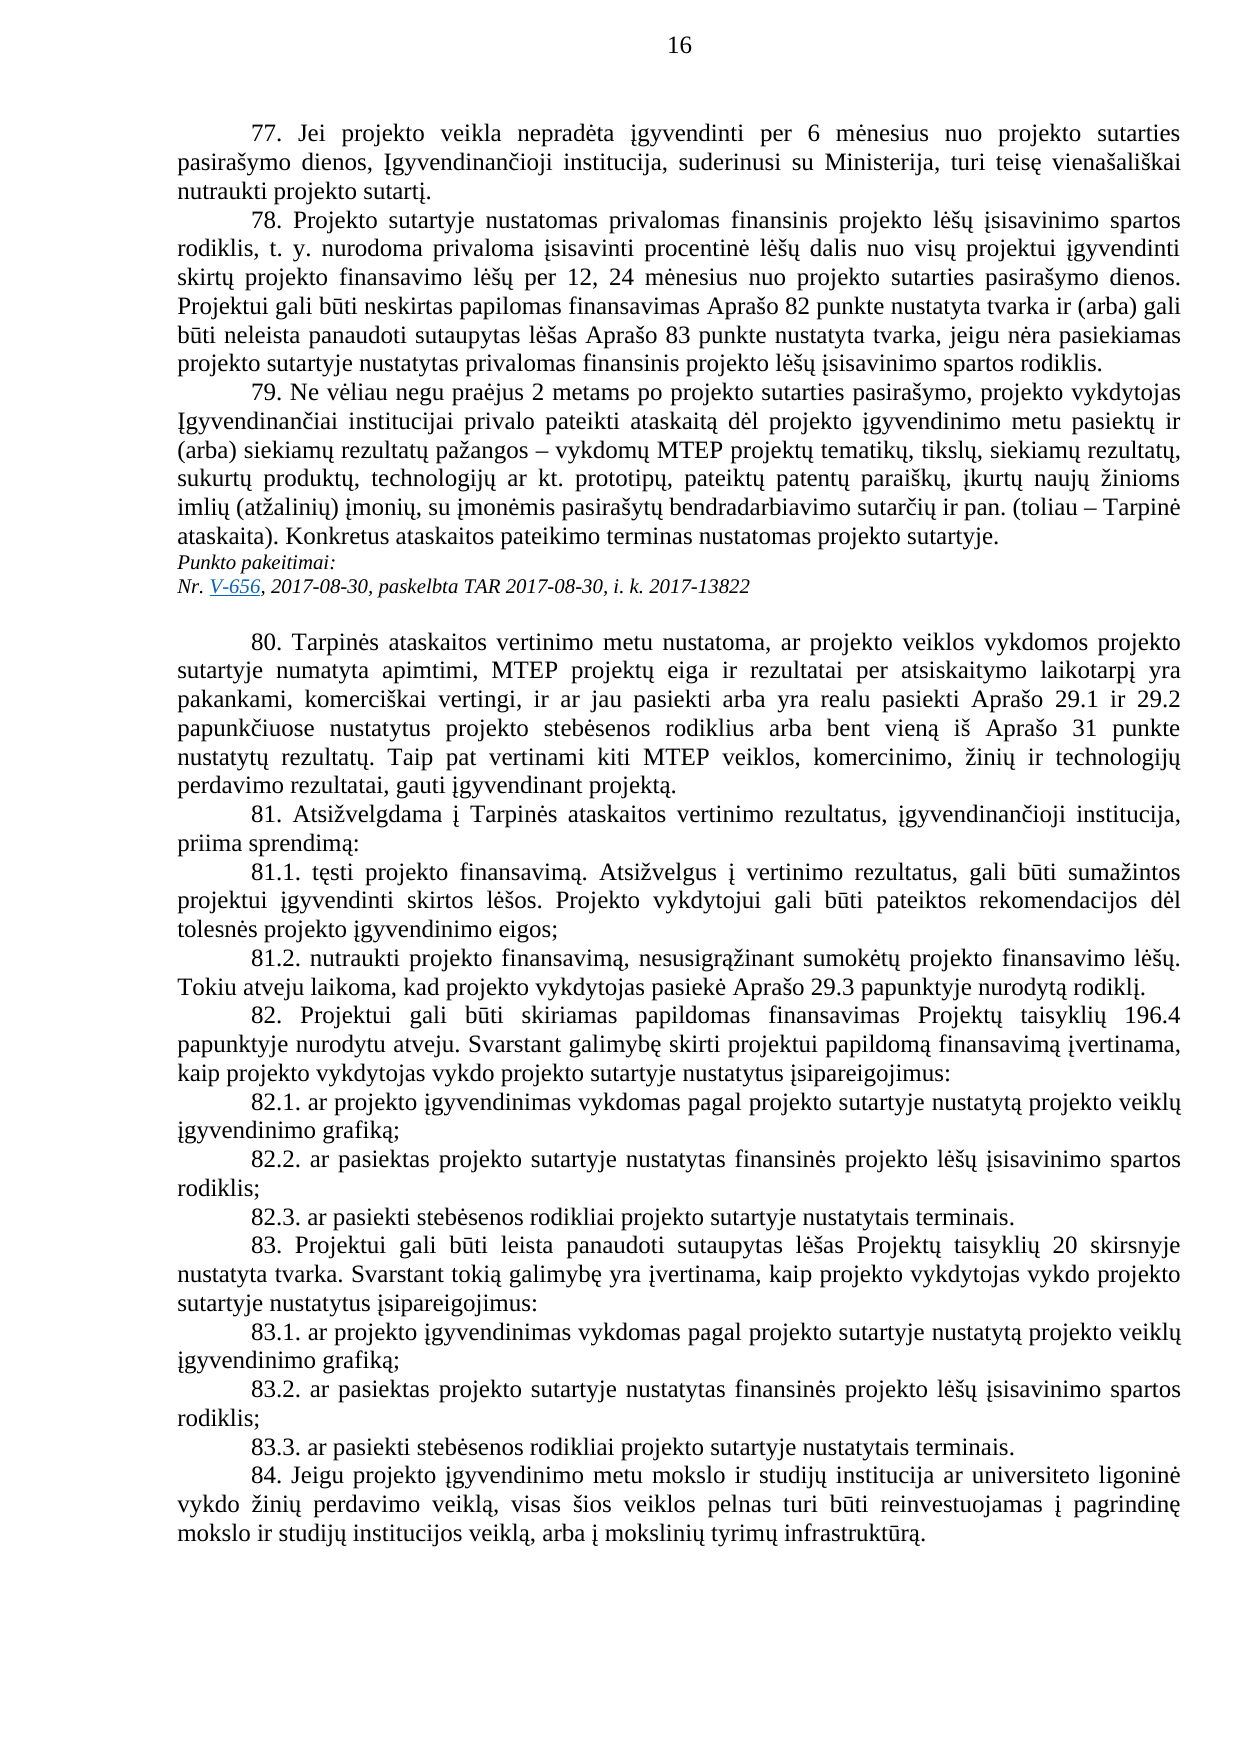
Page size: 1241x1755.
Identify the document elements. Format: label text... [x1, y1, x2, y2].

text Punkto pakeitimai: [177, 550, 1182, 574]
text 80. Tarpinės ataskaitos vertinimo metu nustatoma, ar projekto veiklos vykdomos projekto sutartyje numatyta apimtimi, MTEP projektų eiga ir rezultatai per atsiskaitymo laikotarpį yra pakankami, komerciškai vertingi, ir ar jau pasiekti arba yra realu pasiekti Aprašo 29.1 ir 29.2 papunkčiuose nustatytus projekto stebėsenos rodiklius arba bent vieną iš Aprašo 31 punkte nustatytų rezultatų. Taip pat vertinami kiti MTEP veiklos, komercinimo, žinių ir technologijų perdavimo rezultatai, gauti įgyvendinant projektą. [177, 627, 1182, 799]
text 83.2. ar pasiektas projekto sutartyje nustatytas finansinės projekto lėšų įsisavinimo spartos rodiklis; [177, 1374, 1182, 1432]
text 82.3. ar pasiekti stebėsenos rodikliai projekto sutartyje nustatytais terminais. [177, 1202, 1182, 1230]
text 81.2. nutraukti projekto finansavimą, nesusigrąžinant sumokėtų projekto finansavimo lėšų. Tokiu atveju laikoma, kad projekto vykdytojas pasiekė Aprašo 29.3 papunktyje nurodytą rodiklį. [177, 943, 1182, 1000]
text 82. Projektui gali būti skiriamas papildomas finansavimas Projektų taisyklių 196.4 papunktyje nurodytu atveju. Svarstant galimybę skirti projektui papildomą finansavimą įvertinama, kaip projekto vykdytojas vykdo projekto sutartyje nustatytus įsipareigojimus: [177, 1000, 1182, 1087]
text 83. Projektui gali būti leista panaudoti sutaupytas lėšas Projektų taisyklių 20 skirsnyje nustatyta tvarka. Svarstant tokią galimybę yra įvertinama, kaip projekto vykdytojas vykdo projekto sutartyje nustatytus įsipareigojimus: [177, 1230, 1182, 1317]
text 82.2. ar pasiektas projekto sutartyje nustatytas finansinės projekto lėšų įsisavinimo spartos rodiklis; [177, 1144, 1182, 1202]
text 78. Projekto sutartyje nustatomas privalomas finansinis projekto lėšų įsisavinimo spartos rodiklis, t. y. nurodoma privaloma įsisavinti procentinė lėšų dalis nuo visų projektui įgyvendinti skirtų projekto finansavimo lėšų per 12, 24 mėnesius nuo projekto sutarties pasirašymo dienos. Projektui gali būti neskirtas papilomas finansavimas Aprašo 82 punkte nustatyta tvarka ir (arba) gali būti neleista panaudoti sutaupytas lėšas Aprašo 83 punkte nustatyta tvarka, jeigu nėra pasiekiamas projekto sutartyje nustatytas privalomas finansinis projekto lėšų įsisavinimo spartos rodiklis. [177, 205, 1182, 377]
text 83.1. ar projekto įgyvendinimas vykdomas pagal projekto sutartyje nustatytą projekto veiklų įgyvendinimo grafiką; [177, 1317, 1182, 1374]
text 83.3. ar pasiekti stebėsenos rodikliai projekto sutartyje nustatytais terminais. [177, 1432, 1182, 1460]
text 77. Jei projekto veikla nepradėta įgyvendinti per 6 mėnesius nuo projekto sutarties pasirašymo dienos, Įgyvendinančioji institucija, suderinusi su Ministerija, turi teisę vienašališkai nutraukti projekto sutartį. [177, 118, 1182, 205]
text 84. Jeigu projekto įgyvendinimo metu mokslo ir studijų institucija ar universiteto ligoninė vykdo žinių perdavimo veiklą, visas šios veiklos pelnas turi būti reinvestuojamas į pagrindinę mokslo ir studijų institucijos veiklą, arba į mokslinių tyrimų infrastruktūrą. [177, 1460, 1182, 1547]
text Nr. V-656, 2017-08-30, paskelbta TAR 2017-08-30, i. k. 2017-13822 [177, 574, 1182, 598]
text 79. Ne vėliau negu praėjus 2 metams po projekto sutarties pasirašymo, projekto vykdytojas Įgyvendinančiai institucijai privalo pateikti ataskaitą dėl projekto įgyvendinimo metu pasiektų ir (arba) siekiamų rezultatų pažangos – vykdomų MTEP projektų tematikų, tikslų, siekiamų rezultatų, sukurtų produktų, technologijų ar kt. prototipų, pateiktų patentų paraiškų, įkurtų naujų žinioms imlių (atžalinių) įmonių, su įmonėmis pasirašytų bendradarbiavimo sutarčių ir pan. (toliau – Tarpinė ataskaita). Konkretus ataskaitos pateikimo terminas nustatomas projekto sutartyje. [177, 377, 1182, 550]
text 81. Atsižvelgdama į Tarpinės ataskaitos vertinimo rezultatus, įgyvendinančioji institucija, priima sprendimą: [177, 799, 1182, 857]
text 82.1. ar projekto įgyvendinimas vykdomas pagal projekto sutartyje nustatytą projekto veiklų įgyvendinimo grafiką; [177, 1087, 1182, 1144]
text 81.1. tęsti projekto finansavimą. Atsižvelgus į vertinimo rezultatus, gali būti sumažintos projektui įgyvendinti skirtos lėšos. Projekto vykdytojui gali būti pateiktos rekomendacijos dėl tolesnės projekto įgyvendinimo eigos; [177, 857, 1182, 943]
